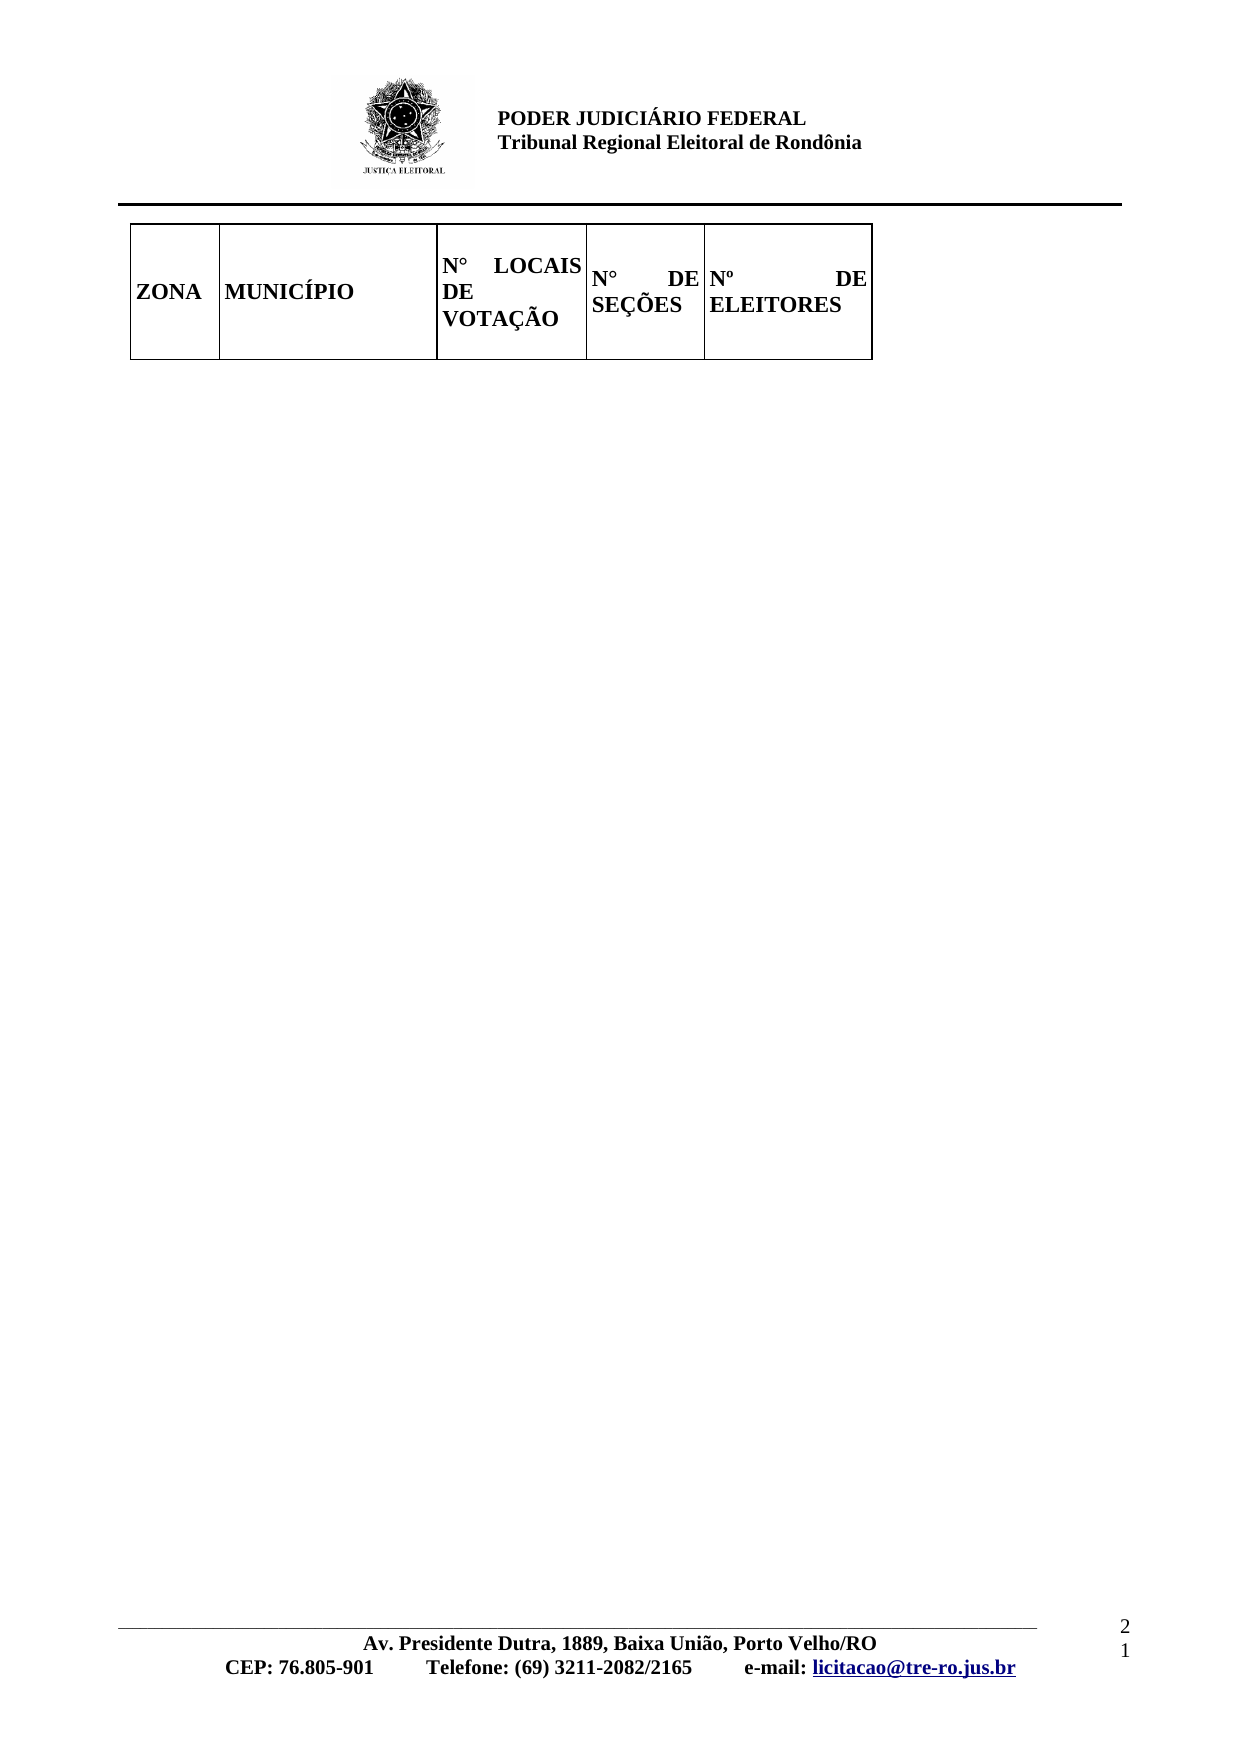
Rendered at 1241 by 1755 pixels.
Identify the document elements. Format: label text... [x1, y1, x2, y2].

table_header Nº DE ELEITORES [705, 225, 871, 358]
table_header MUNICÍPIO [220, 225, 436, 358]
table_header ZONA [131, 225, 219, 358]
table_header N° LOCAIS DE VOTAÇÃO [438, 225, 586, 358]
table_header N° DE SEÇÕES [587, 225, 704, 358]
